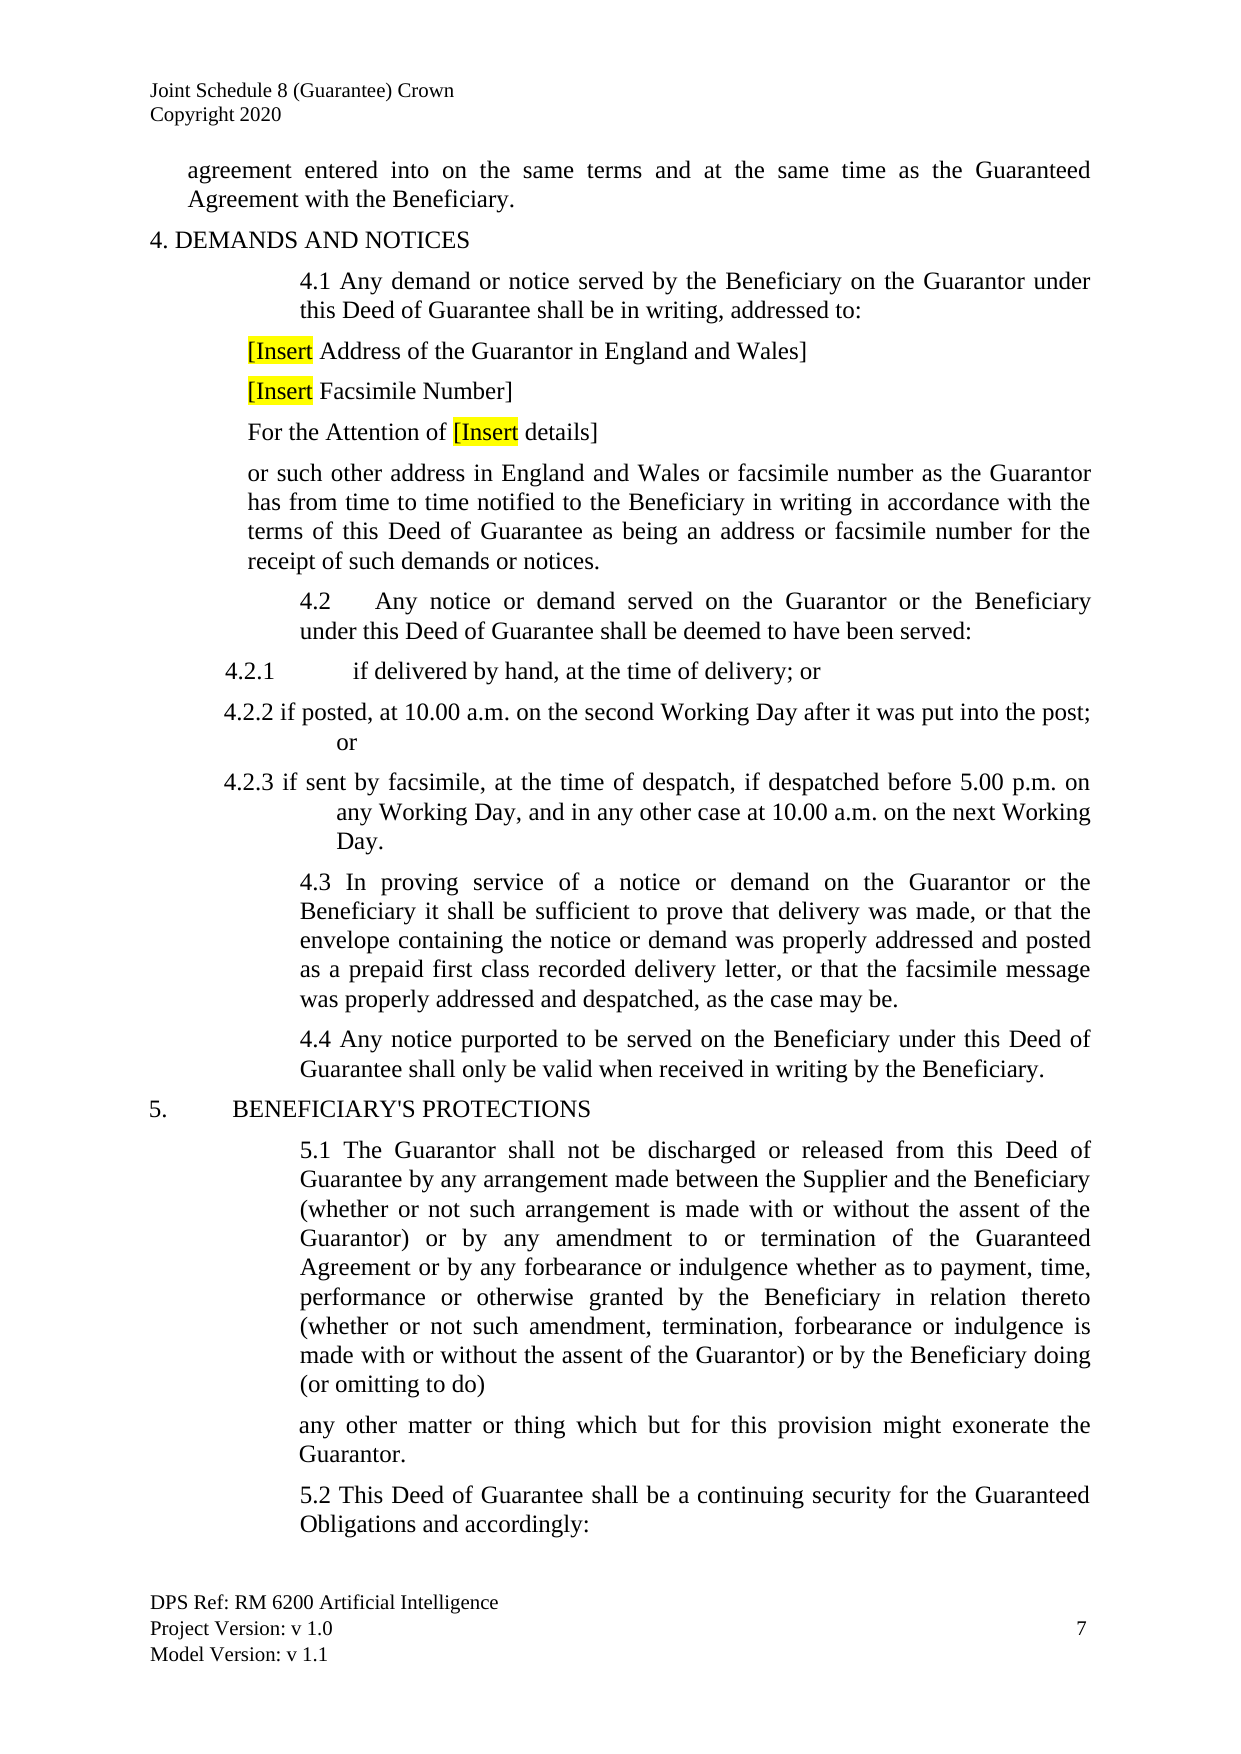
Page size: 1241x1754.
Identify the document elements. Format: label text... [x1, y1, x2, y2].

text [Insert Facsimile Number] [247, 376, 1092, 405]
text 4.3 In proving service of a notice or demand on the Guarantor or the Beneficiary it shall be sufficient to prove that delivery was made, or that the envelope containing the notice or demand was properly addressed and posted as a prepaid first class recorded delivery letter, or that the facsimile message was properly addressed and despatched, as the case may be. [299, 867, 1092, 1013]
text 4.2.1 if delivered by hand, at the time of delivery; or [150, 656, 1139, 686]
text any other matter or thing which but for this provision might exonerate the Guarantor. [299, 1410, 1092, 1468]
text 4.2 Any notice or demand served on the Guarantor or the Beneficiary under this Deed of Guarantee shall be deemed to have been served: [299, 586, 1092, 644]
text [Insert Address of the Guarantor in England and Wales] [247, 336, 1092, 364]
text 5.1 The Guarantor shall not be discharged or released from this Deed of Guarantee by any arrangement made between the Supplier and the Beneficiary (whether or not such arrangement is made with or without the assent of the Guarantor) or by any amendment to or termination of the Guaranteed Agreement or by any forbearance or indulgence whether as to payment, time, performance or otherwise granted by the Beneficiary in relation thereto (whether or not such amendment, termination, forbearance or indulgence is made with or without the assent of the Guarantor) or by the Beneficiary doing (or omitting to do) [299, 1135, 1092, 1398]
text 4.4 Any notice purported to be served on the Beneficiary under this Deed of Guarantee shall only be valid when received in writing by the Beneficiary. [299, 1024, 1092, 1083]
subtitle 4. DEMANDS AND NOTICES [149, 225, 1139, 254]
text 4.1 Any demand or notice served by the Beneficiary on the Guarantor under this Deed of Guarantee shall be in writing, addressed to: [299, 266, 1092, 324]
text 5.2 This Deed of Guarantee shall be a continuing security for the Guaranteed Obligations and accordingly: [299, 1480, 1092, 1538]
text or such other address in England and Wales or facsimile number as the Guarantor has from time to time notified to the Beneficiary in writing in accordance with the terms of this Deed of Guarantee as being an address or facsimile number for the receipt of such demands or notices. [247, 458, 1092, 574]
text For the Attention of [Insert details] [247, 417, 1092, 446]
text agreement entered into on the same terms and at the same time as the Guaranteed Agreement with the Beneficiary. [187, 155, 1092, 213]
text 4.2.2 if posted, at 10.00 a.m. on the second Working Day after it was put into the post; or [223, 697, 1092, 756]
subtitle 5. BENEFICIARY'S PROTECTIONS [148, 1094, 1139, 1123]
text 4.2.3 if sent by facsimile, at the time of despatch, if despatched before 5.00 p.m. on any Working Day, and in any other case at 10.00 a.m. on the next Working Day. [223, 767, 1092, 855]
